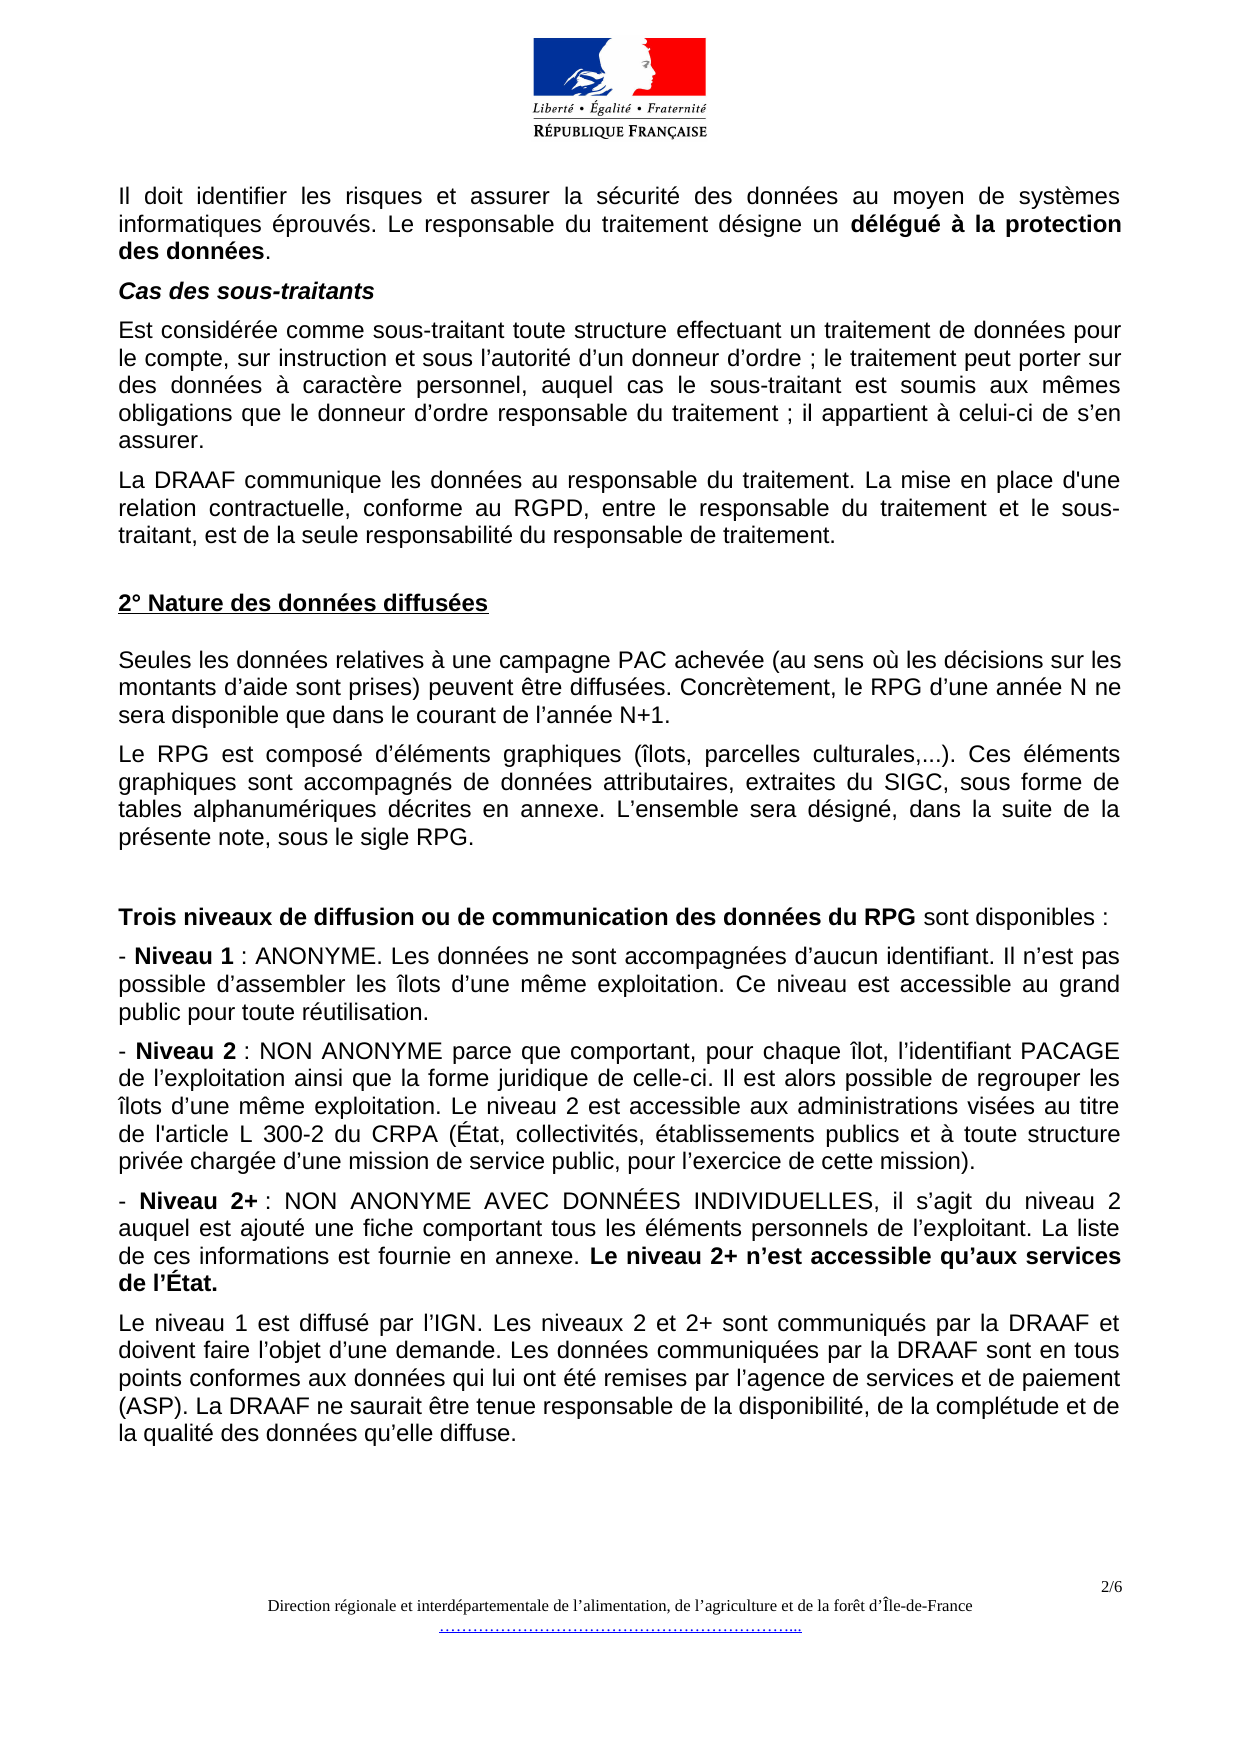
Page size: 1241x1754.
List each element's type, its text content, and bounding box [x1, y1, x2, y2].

text 2° Nature des données diffusées [118, 589, 1122, 617]
list Il doit identifier les risques et assurer la sécurité des données au moyen de systèmes informatiques éprouvés. Le responsable du traitement désigne un délégué à la protection des données. [118, 182, 1122, 265]
text Seules les données relatives à une campagne PAC achevée (au sens où les décisions sur les montants d’aide sont prises) peuvent être diffusées. Concrètement, le RPG d’une année N ne sera disponible que dans le courant de l’année N+1. [118, 646, 1122, 728]
text - Niveau 2+ : NON ANONYME AVEC DONNÉES INDIVIDUELLES, il s’agit du niveau 2 auquel est ajouté une fiche comportant tous les éléments personnels de l’exploitant. La liste de ces informations est fournie en annexe. Le niveau 2+ n’est accessible qu’aux services de l’État. [118, 1187, 1122, 1297]
text La DRAAF communique les données au responsable du traitement. La mise en place d'une relation contractuelle, conforme au RGPD, entre le responsable du traitement et le sous-traitant, est de la seule responsabilité du responsable de traitement. [118, 466, 1122, 549]
text Le RPG est composé d’éléments graphiques (îlots, parcelles culturales,...). Ces éléments graphiques sont accompagnés de données attributaires, extraites du SIGC, sous forme de tables alphanumériques décrites en annexe. L’ensemble sera désigné, dans la suite de la présente note, sous le sigle RPG. [118, 740, 1122, 851]
text Cas des sous-traitants [118, 277, 1122, 304]
text Trois niveaux de diffusion ou de communication des données du RPG sont disponibles : [118, 903, 1122, 930]
picture [531, 35, 708, 142]
text - Niveau 1 : ANONYME. Les données ne sont accompagnées d’aucun identifiant. Il n’est pas possible d’assembler les îlots d’une même exploitation. Ce niveau est accessible au grand public pour toute réutilisation. [118, 942, 1122, 1025]
text Est considérée comme sous-traitant toute structure effectuant un traitement de données pour le compte, sur instruction et sous l’autorité d’un donneur d’ordre ; le traitement peut porter sur des données à caractère personnel, auquel cas le sous-traitant est soumis aux mêmes obligations que le donneur d’ordre responsable du traitement ; il appartient à celui-ci de s’en assurer. [118, 316, 1122, 454]
text Le niveau 1 est diffusé par l’IGN. Les niveaux 2 et 2+ sont communiqués par la DRAAF et doivent faire l’objet d’une demande. Les données communiquées par la DRAAF sont en tous points conformes aux données qui lui ont été remises par l’agence de services et de paiement (ASP). La DRAAF ne saurait être tenue responsable de la disponibilité, de la complétude et de la qualité des données qu’elle diffuse. [118, 1309, 1122, 1447]
text - Niveau 2 : NON ANONYME parce que comportant, pour chaque îlot, l’identifiant PACAGE de l’exploitation ainsi que la forme juridique de celle-ci. Il est alors possible de regrouper les îlots d’une même exploitation. Le niveau 2 est accessible aux administrations visées au titre de l'article L 300-2 du CRPA (État, collectivités, établissements publics et à toute structure privée chargée d’une mission de service public, pour l’exercice de cette mission). [118, 1037, 1122, 1175]
